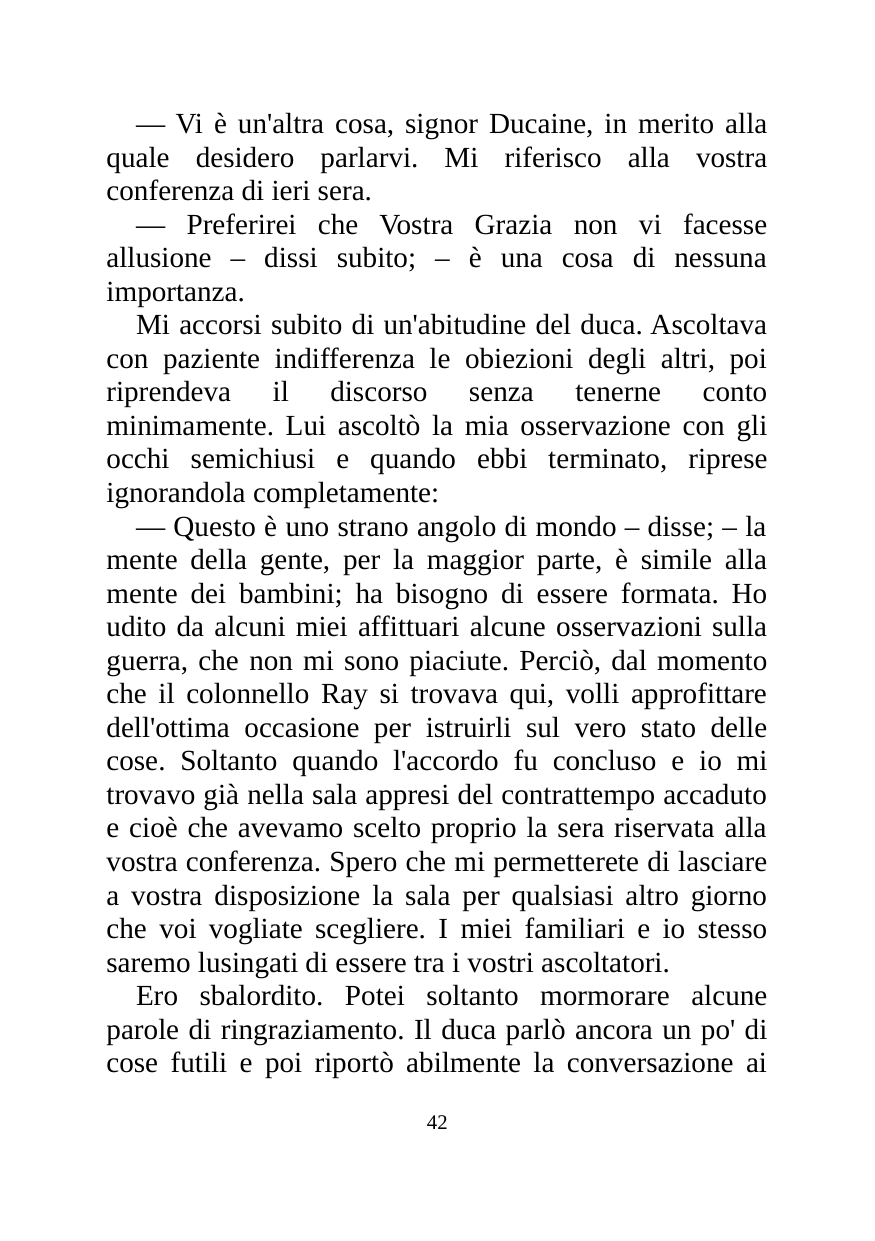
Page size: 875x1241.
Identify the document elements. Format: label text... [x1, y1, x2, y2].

text — Vi è un'altra cosa, signor Ducaine, in merito alla quale desidero parlarvi. Mi riferisco alla vostra conferenza di ieri sera. [106, 106, 768, 207]
text — Questo è uno strano angolo di mondo – disse; – la mente della gente, per la maggior parte, è simile alla mente dei bambini; ha bisogno di essere formata. Ho udito da alcuni miei affittuari alcune osservazioni sulla guerra, che non mi sono piaciute. Perciò, dal momento che il colonnello Ray si trovava qui, volli approfittare dell'ottima occasione per istruirli sul vero stato delle cose. Soltanto quando l'accordo fu concluso e io mi trovavo già nella sala appresi del contrattempo accaduto e cioè che avevamo scelto proprio la sera riservata alla vostra conferenza. Spero che mi permetterete di lasciare a vostra disposizione la sala per qualsiasi altro giorno che voi vogliate scegliere. I miei familiari e io stesso saremo lusingati di essere tra i vostri ascoltatori. [106, 509, 768, 978]
text Mi accorsi subito di un'abitudine del duca. Ascoltava con paziente indifferenza le obiezioni degli altri, poi riprendeva il discorso senza tenerne conto minimamente. Lui ascoltò la mia osservazione con gli occhi semichiusi e quando ebbi terminato, riprese ignorandola completamente: [106, 307, 768, 509]
text Ero sbalordito. Potei soltanto mormorare alcune parole di ringraziamento. Il duca parlò ancora un po' di cose futili e poi riportò abilmente la conversazione ai [106, 978, 768, 1079]
text — Preferirei che Vostra Grazia non vi facesse allusione – dissi subito; – è una cosa di nessuna importanza. [106, 207, 768, 307]
